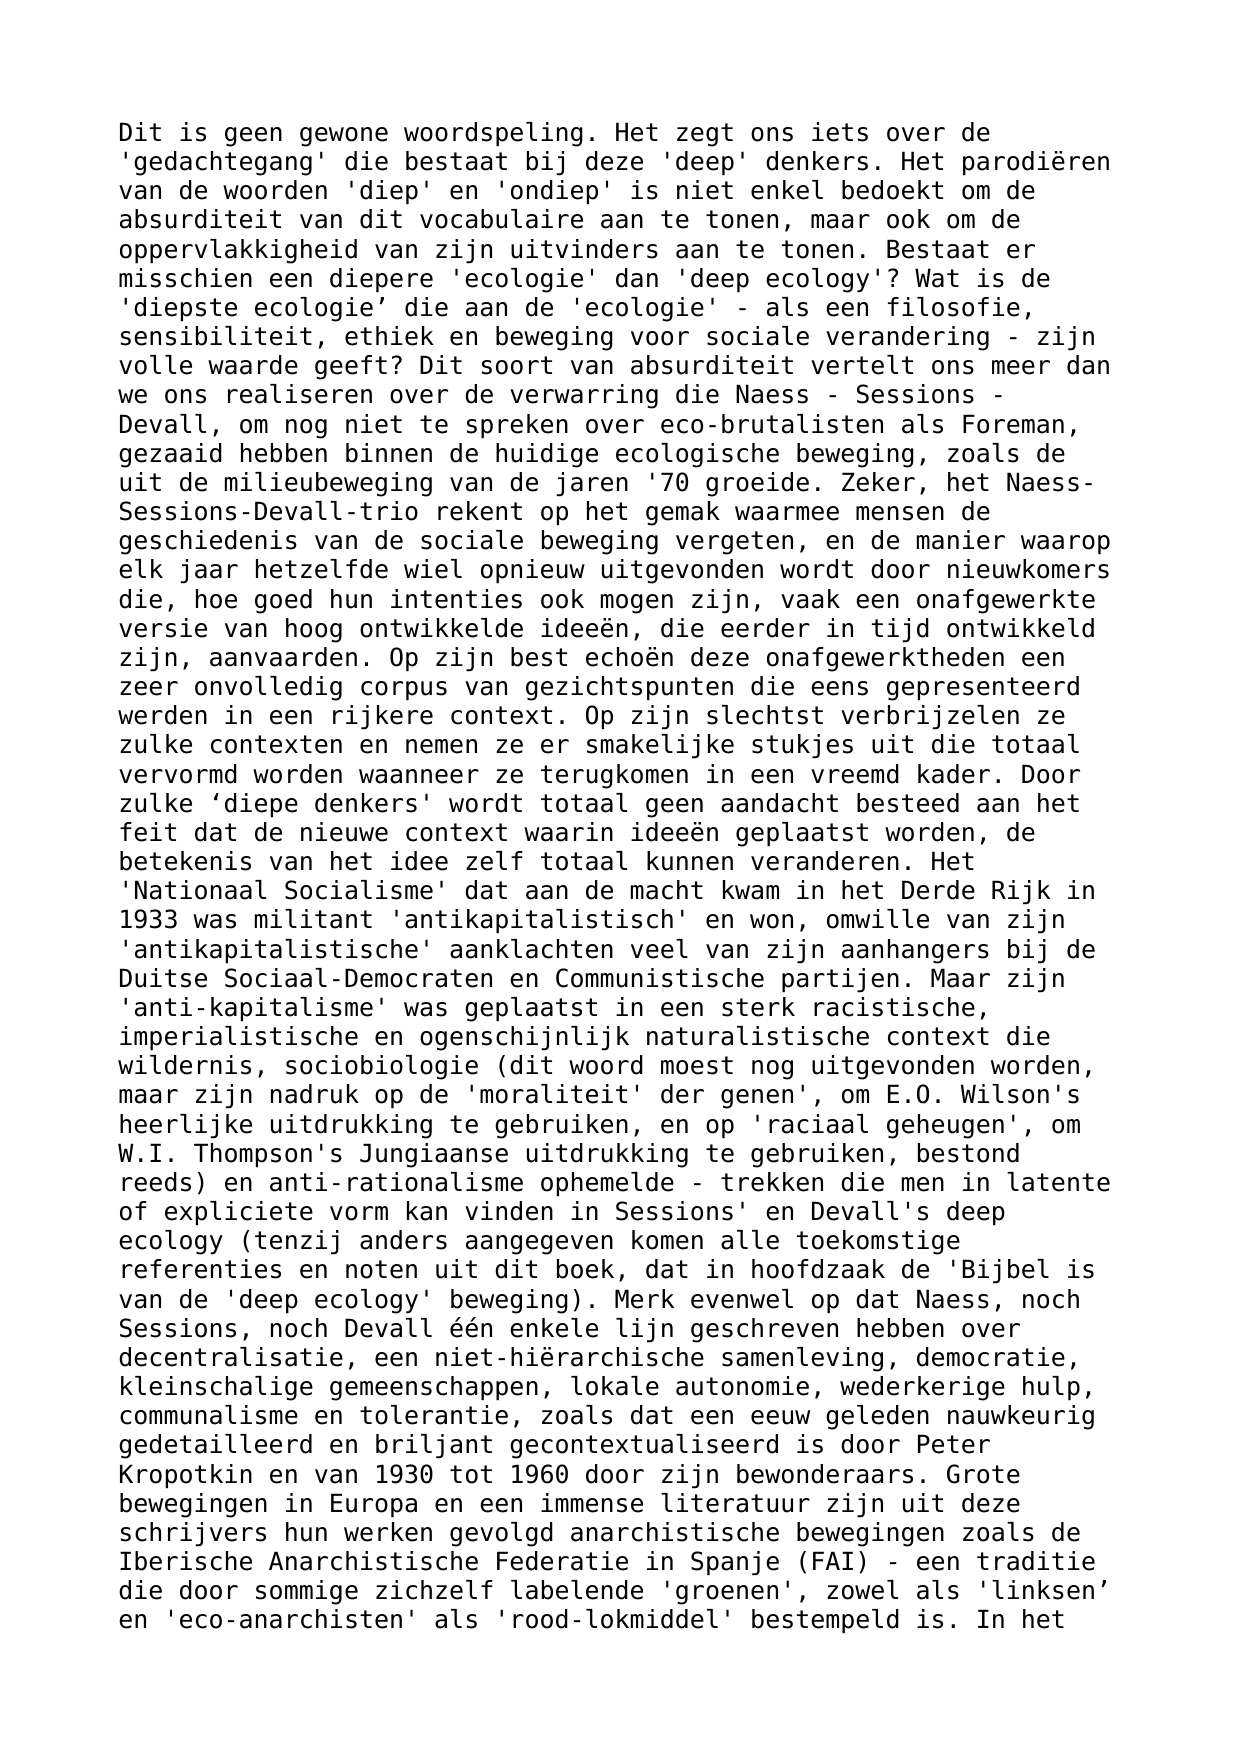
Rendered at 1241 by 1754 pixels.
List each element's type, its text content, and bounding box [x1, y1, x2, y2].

text Dit is geen gewone woordspeling. Het zegt ons iets over de 'gedachtegang' die bestaat bij deze 'deep' denkers. Het parodiëren van de woorden 'diep' en 'ondiep' is niet enkel bedoekt om de absurditeit van dit vocabulaire aan te tonen, maar ook om de oppervlakkigheid van zijn uitvinders aan te tonen. Bestaat er misschien een diepere 'ecologie' dan 'deep ecology'? Wat is de 'diepste ecologie’ die aan de 'ecologie' - als een filosofie, sensibiliteit, ethiek en beweging voor sociale verandering - zijn volle waarde geeft? Dit soort van absurditeit vertelt ons meer dan we ons realiseren over de verwarring die Naess - Sessions - Devall, om nog niet te spreken over eco-brutalisten als Foreman, gezaaid hebben binnen de huidige ecologische beweging, zoals de uit de milieubeweging van de jaren '70 groeide. Zeker, het Naess-Sessions-Devall-trio rekent op het gemak waarmee mensen de geschiedenis van de sociale beweging vergeten, en de manier waarop elk jaar hetzelfde wiel opnieuw uitgevonden wordt door nieuwkomers die, hoe goed hun intenties ook mogen zijn, vaak een onafgewerkte versie van hoog ontwikkelde ideeën, die eerder in tijd ontwikkeld zijn, aanvaarden. Op zijn best echoën deze onafgewerktheden een zeer onvolledig corpus van gezichtspunten die eens gepresenteerd werden in een rijkere context. Op zijn slechtst verbrijzelen ze zulke contexten en nemen ze er smakelijke stukjes uit die totaal vervormd worden waanneer ze terugkomen in een vreemd kader. Door zulke ‘diepe denkers' wordt totaal geen aandacht besteed aan het feit dat de nieuwe context waarin ideeën geplaatst worden, de betekenis van het idee zelf totaal kunnen veranderen. Het 'Nationaal Socialisme' dat aan de macht kwam in het Derde Rijk in 1933 was militant 'antikapitalistisch' en won, omwille van zijn 'antikapitalistische' aanklachten veel van zijn aanhangers bij de Duitse Sociaal-Democraten en Communistische partijen. Maar zijn 'anti-kapitalisme' was geplaatst in een sterk racistische, imperialistische en ogenschijnlijk naturalistische context die wildernis, sociobiologie (dit woord moest nog uitgevonden worden, maar zijn nadruk op de 'moraliteit' der genen', om E.O. Wilson's heerlijke uitdrukking te gebruiken, en op 'raciaal geheugen', om W.I. Thompson's Jungiaanse uitdrukking te gebruiken, bestond reeds) en anti-rationalisme ophemelde - trekken die men in latente of expliciete vorm kan vinden in Sessions' en Devall's deep ecology (tenzij anders aangegeven komen alle toekomstige referenties en noten uit dit boek, dat in hoofdzaak de 'Bijbel is van de 'deep ecology' beweging). Merk evenwel op dat Naess, noch Sessions, noch Devall één enkele lijn geschreven hebben over decentralisatie, een niet-hiërarchische samenleving, democratie, kleinschalige gemeenschappen, lokale autonomie, wederkerige hulp, communalisme en tolerantie, zoals dat een eeuw geleden nauwkeurig gedetailleerd en briljant gecontextualiseerd is door Peter Kropotkin en van 1930 tot 1960 door zijn bewonderaars. Grote bewegingen in Europa en een immense literatuur zijn uit deze schrijvers hun werken gevolgd anarchistische bewegingen zoals de Iberische Anarchistische Federatie in Spanje (FAI) - een traditie die door sommige zichzelf labelende 'groenen', zowel als 'linksen’ en 'eco-anarchisten' als 'rood-lokmiddel' bestempeld is. In het [118, 118, 1122, 1635]
